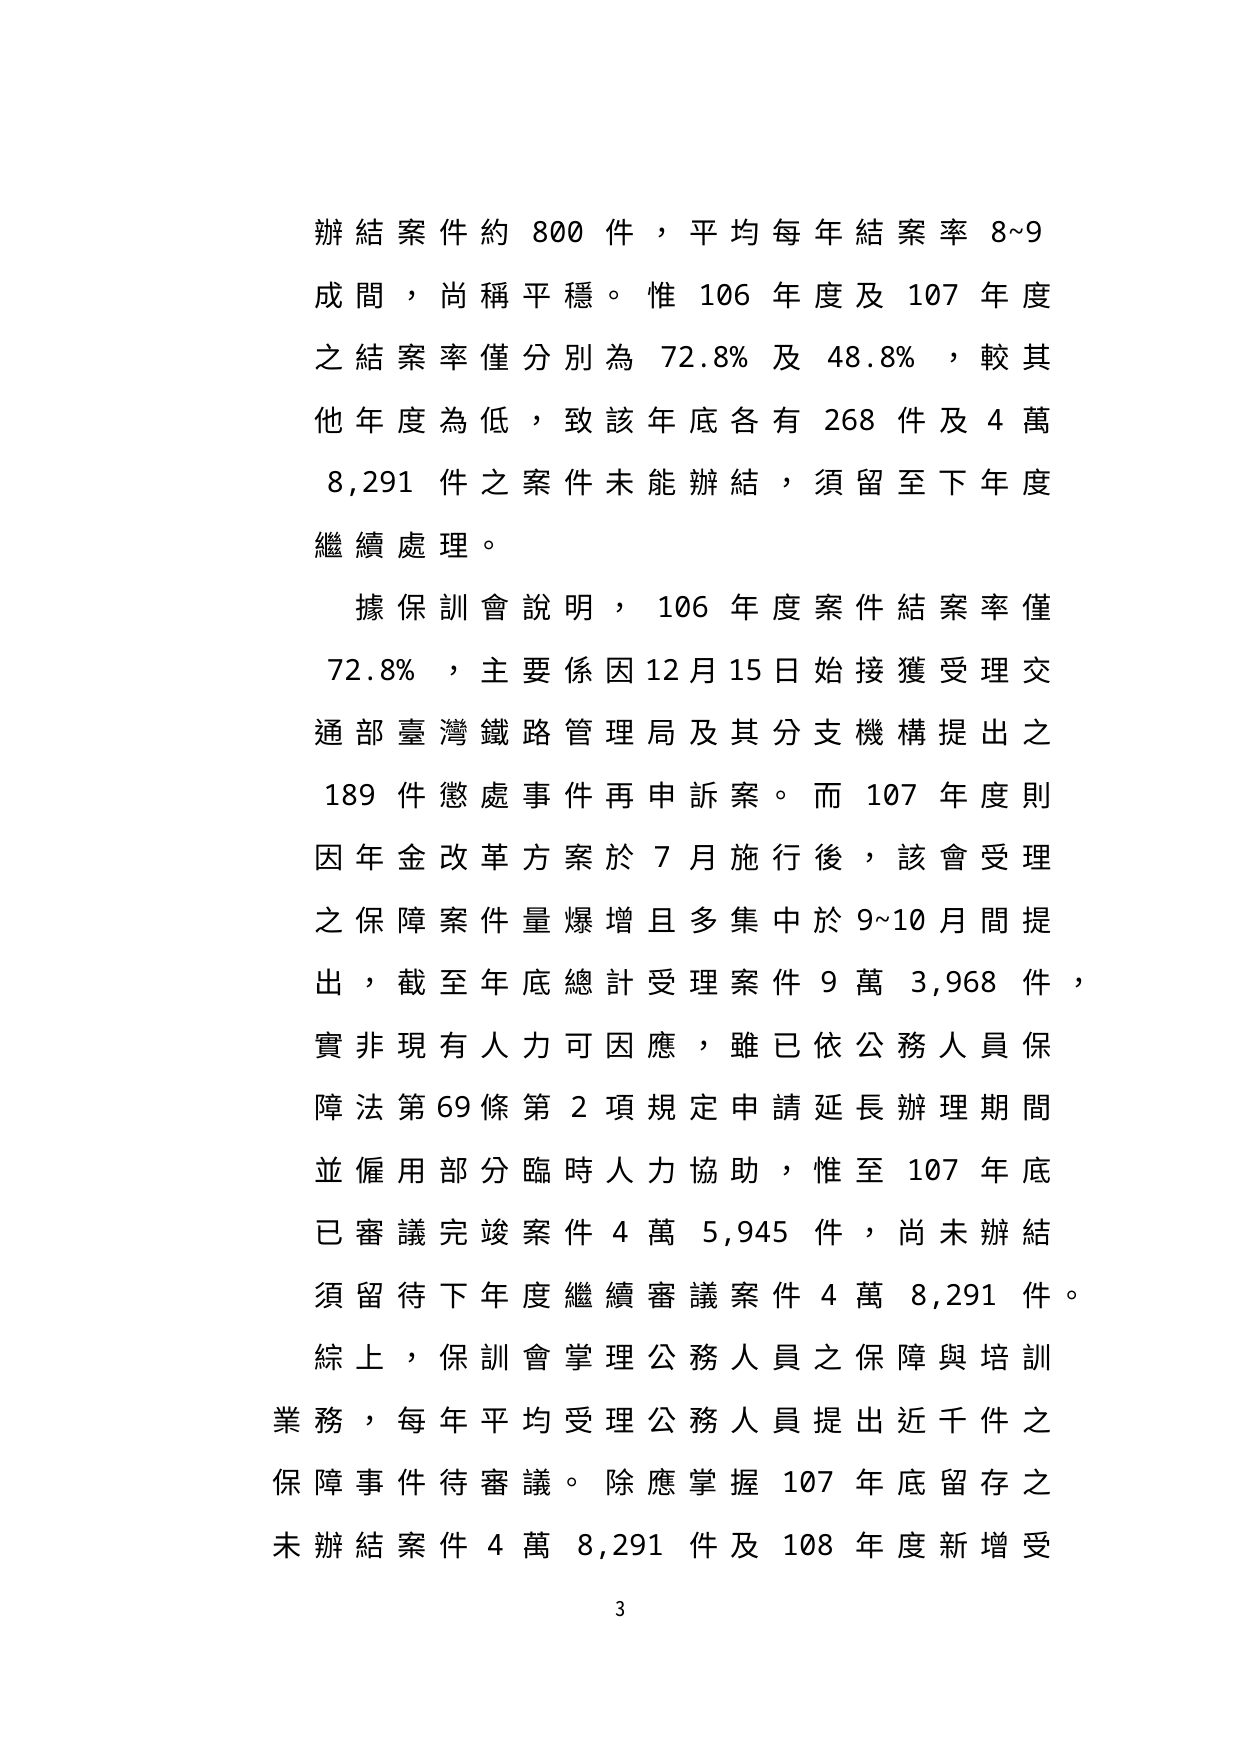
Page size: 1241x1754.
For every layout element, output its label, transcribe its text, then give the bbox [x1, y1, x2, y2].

text 據保訓會說明，106年度案件結案率僅72.8%，主要係因12月15日始接獲受理交通部臺灣鐵路管理局及其分支機構提出之189件懲處事件再申訴案。而107年度則因年金改革方案於7月施行後，該會受理之保障案件量爆增且多集中於9~10月間提出，截至年底總計受理案件9萬3,968件，實非現有人力可因應，雖已依公務人員保障法第69條第2項規定申請延長辦理期間並僱用部分臨時人力協助，惟至107年底已審議完竣案件4萬5,945件，尚未辦結須留待下年度繼續審議案件4萬8,291件。 [271, 564, 1058, 1314]
text 辦結案件約800件，平均每年結案率8~9成間，尚稱平穩。惟106年度及107年度之結案率僅分別為72.8%及48.8%，較其他年度為低，致該年底各有268件及4萬8,291件之案件未能辦結，須留至下年度繼續處理。 [271, 189, 1058, 564]
text 綜上，保訓會掌理公務人員之保障與培訓業務，每年平均受理公務人員提出近千件之保障事件待審議。除應掌握107年底留存之未辦結案件4萬8,291件及108年度新增受 [242, 1314, 1058, 1564]
